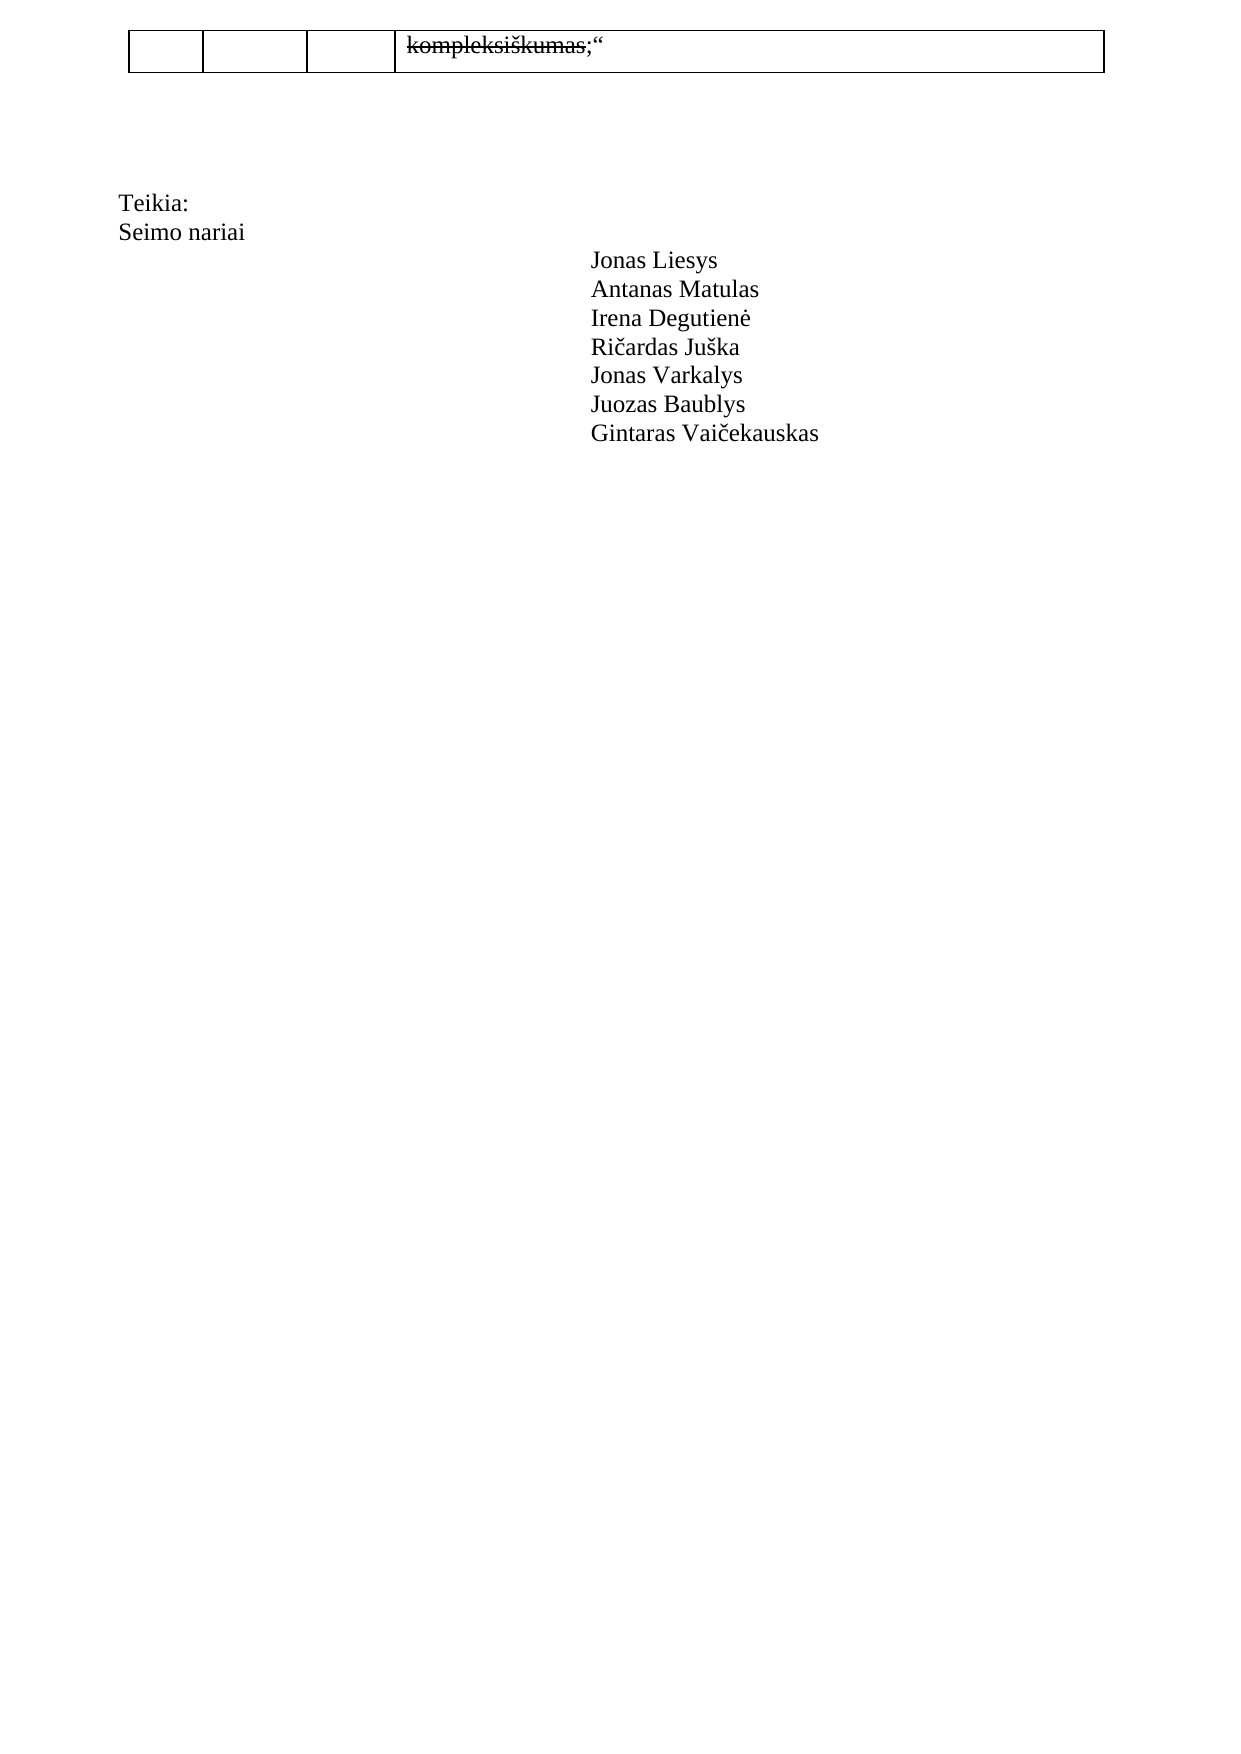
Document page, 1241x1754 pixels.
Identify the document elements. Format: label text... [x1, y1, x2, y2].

text Jonas Varkalys [591, 360, 1090, 389]
table_cell [204, 31, 306, 72]
table_cell kompleksiškumas;“ [396, 31, 1103, 72]
text Ričardas Juška [591, 332, 1090, 360]
text Teikia: [118, 188, 1090, 217]
table_cell [130, 31, 202, 72]
text Juozas Baublys [591, 389, 1090, 418]
text Gintaras Vaičekauskas [591, 418, 1090, 475]
text Antanas Matulas [591, 274, 1090, 303]
text Irena Degutienė [591, 303, 1090, 332]
text Jonas Liesys [591, 245, 1090, 274]
table_cell [308, 31, 394, 72]
text Seimo nariai [118, 217, 1090, 245]
